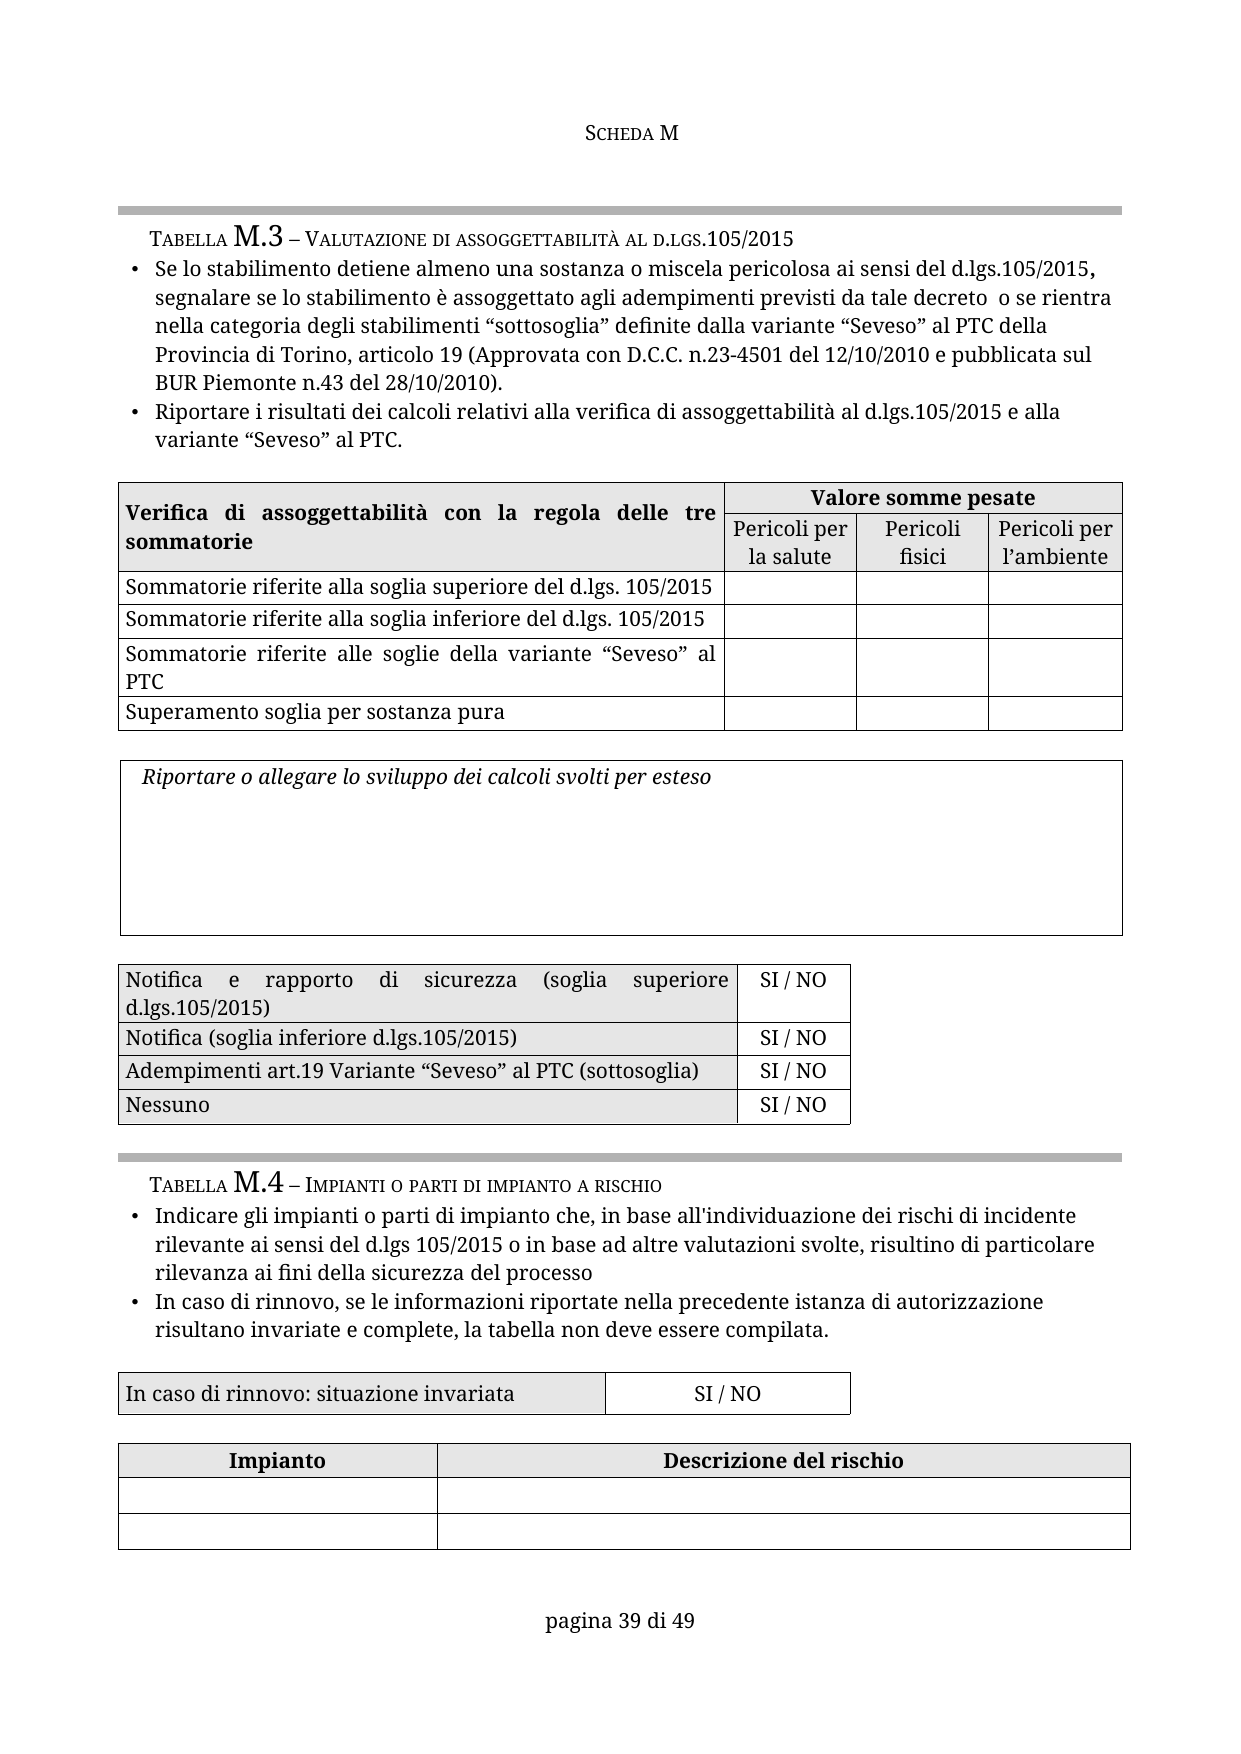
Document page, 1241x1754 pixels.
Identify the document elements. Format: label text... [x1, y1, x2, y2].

table_header Descrizione del rischio [438, 1444, 1130, 1477]
table_cell [438, 1478, 1130, 1513]
table_cell Adempimenti art.19 Variante “Seveso” al PTC (sottosoglia) [119, 1056, 737, 1089]
table_cell [989, 639, 1122, 696]
table_cell [857, 605, 988, 638]
table_cell [438, 1514, 1130, 1549]
table_cell [725, 697, 856, 730]
table_cell Se lo stabilimento detiene almeno una sostanza o miscela pericolosa ai sensi del d.lgs.105/2015, segnalare se lo stabilimento è assoggettato agli adempimenti previsti da tale decreto o se rientra nella categoria degli stabilimenti “sottosoglia” definite dalla variante “Seveso” al PTC della Provincia di Torino, articolo 19 (Approvata con D.C.C. n.23-4501 del 12/10/2010 e pubblicata sul BUR Piemonte n.43 del 28/10/2010). Riportare i risultati dei calcoli relativi alla verifica di assoggettabilità al d.lgs.105/2015 e alla variante “Seveso” al PTC. [118, 255, 1122, 454]
table_header Valore somme pesate [725, 483, 1122, 513]
table_cell [725, 572, 856, 603]
table_cell [119, 1478, 437, 1513]
table_cell Nessuno [119, 1090, 737, 1123]
table_cell [989, 605, 1122, 638]
table_cell Superamento soglia per sostanza pura [119, 697, 724, 730]
table_header SI / NO [738, 965, 850, 1022]
table_header Impianto [119, 1444, 437, 1477]
table_header SI / NO [606, 1373, 850, 1413]
table_cell [725, 639, 856, 696]
table_cell SI / NO [738, 1023, 850, 1055]
table_cell [725, 605, 856, 638]
table_cell [989, 697, 1122, 730]
table_cell SI / NO [738, 1090, 850, 1123]
table_header Tabella M.4 – Impianti o parti di impianto a rischio [118, 1162, 1122, 1201]
table_cell Sommatorie riferite alla soglia inferiore del d.lgs. 105/2015 [119, 605, 724, 638]
table_header In caso di rinnovo: situazione invariata [119, 1373, 605, 1413]
table_cell [857, 697, 988, 730]
table_cell Sommatorie riferite alle soglie della variante “Seveso” al PTC [119, 639, 724, 696]
table_cell [119, 1514, 437, 1549]
table_cell [857, 572, 988, 603]
table_cell Pericoli per la salute [725, 514, 856, 571]
table_cell Pericoli per l’ambiente [989, 514, 1122, 571]
table_cell Sommatorie riferite alla soglia superiore del d.lgs. 105/2015 [119, 572, 724, 603]
table_cell Notifica (soglia inferiore d.lgs.105/2015) [119, 1023, 737, 1055]
table_cell Pericoli fisici [857, 514, 988, 571]
table_cell [857, 639, 988, 696]
table_header Notifica e rapporto di sicurezza (soglia superiore d.lgs.105/2015) [119, 965, 737, 1022]
table_cell SI / NO [738, 1056, 850, 1089]
table_cell [989, 572, 1122, 603]
table_cell Indicare gli impianti o parti di impianto che, in base all'individuazione dei rischi di incidente rilevante ai sensi del d.lgs 105/2015 o in base ad altre valutazioni svolte, risultino di particolare rilevanza ai fini della sicurezza del processo In caso di rinnovo, se le informazioni riportate nella precedente istanza di autorizzazione risultano invariate e complete, la tabella non deve essere compilata. [118, 1201, 1122, 1344]
table_header Tabella M.3 – Valutazione di assoggettabilità al d.lgs.105/2015 [118, 215, 1122, 254]
text Riportare o allegare lo sviluppo dei calcoli svolti per esteso [121, 761, 1122, 791]
table_header Verifica di assoggettabilità con la regola delle tre sommatorie [119, 483, 724, 571]
